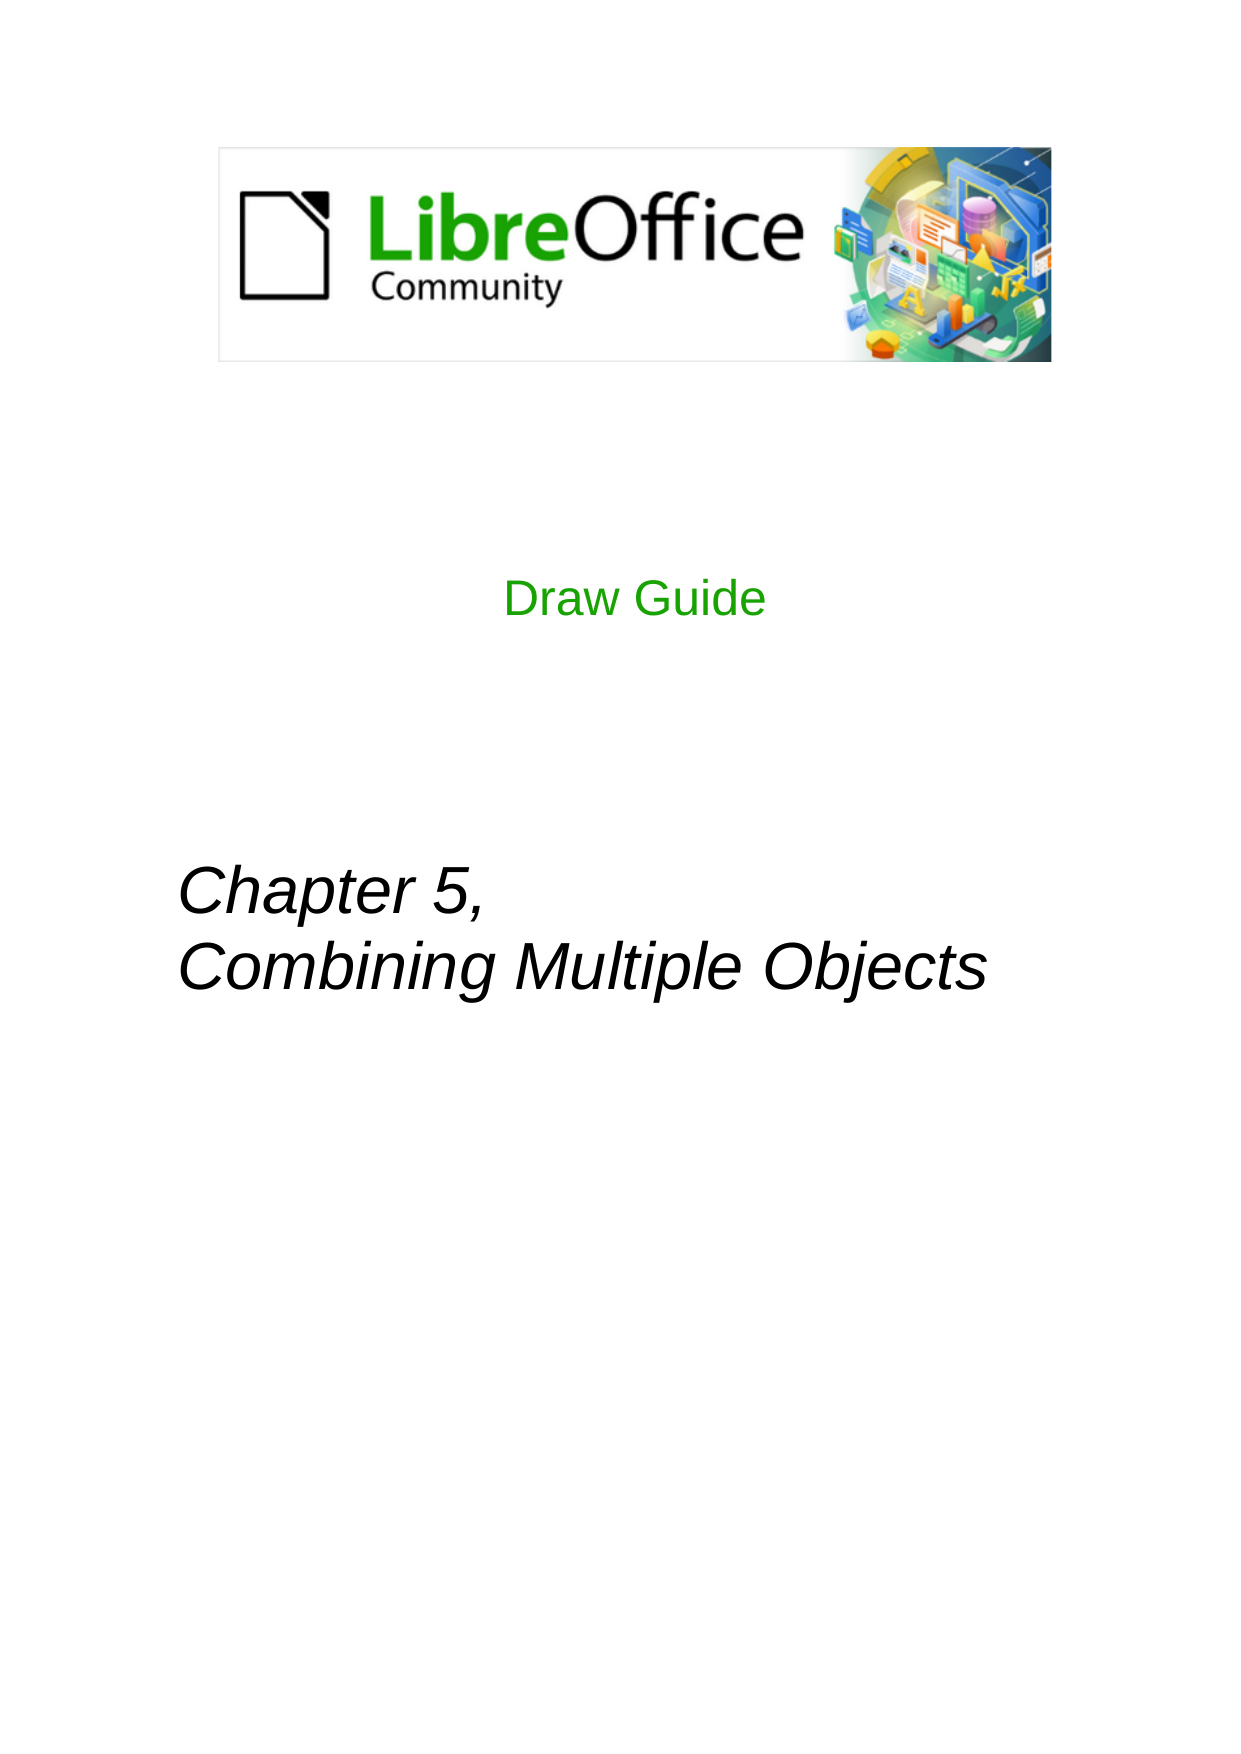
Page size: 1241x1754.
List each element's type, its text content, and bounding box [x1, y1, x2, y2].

title Chapter 5, Combining Multiple Objects [177, 851, 1093, 1004]
text Draw Guide [177, 568, 1093, 626]
picture [218, 147, 1052, 362]
